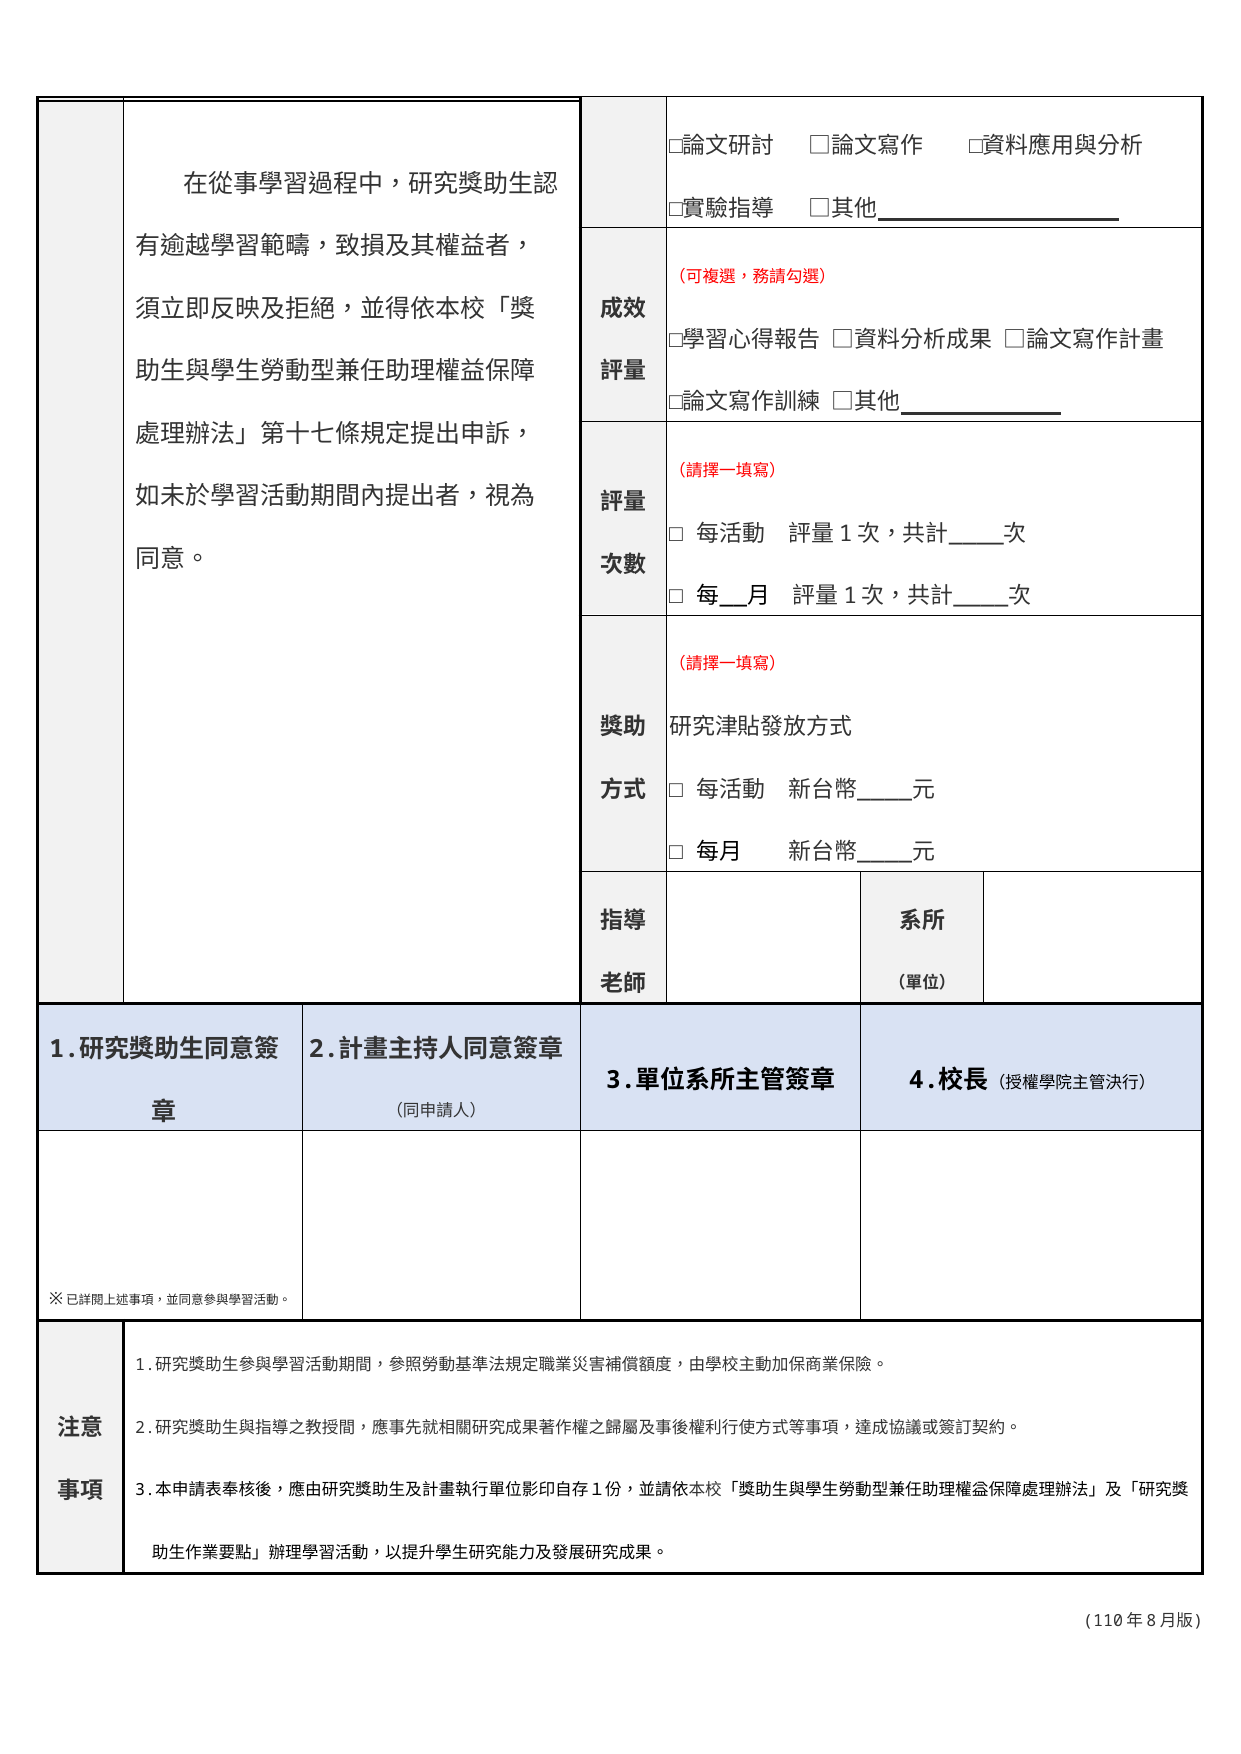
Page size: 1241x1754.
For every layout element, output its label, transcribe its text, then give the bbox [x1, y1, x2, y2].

table_cell [303, 1131, 580, 1319]
table_cell [667, 872, 860, 1002]
table_cell 評量 次數 [582, 422, 666, 614]
table_cell [39, 102, 123, 1002]
table_cell （請擇一填寫） □ 每活動 評量1次，共計____次 □ 每__月 評量1次，共計____次 [667, 422, 1201, 614]
table_cell [861, 1131, 1201, 1319]
table_cell 成效評量 [582, 228, 666, 421]
table_cell （請擇一填寫） 研究津貼發放方式 □ 每活動 新台幣____元 □ 每月 新台幣____元 [667, 616, 1201, 871]
table_cell 3.單位系所主管簽章 [581, 1005, 860, 1130]
table_cell 1.研究獎助生參與學習活動期間，參照勞動基準法規定職業災害補償額度，由學校主動加保商業保險。 2.研究獎助生與指導之教授間，應事先就相關研究成果著作權之歸屬及事後權利行使方式等事項，達成協議或簽訂契約。 3.本申請表奉核後，應由研究獎助生及計畫執行單位影印自存１份，並請依本校「獎助生與學生勞動型兼任助理權益保障處理辦法」及「研究獎助生作業要點」辦理學習活動，以提升學生研究能力及發展研究成果。 [125, 1322, 1201, 1572]
table_cell 在從事學習過程中，研究獎助生認有逾越學習範疇，致損及其權益者，須立即反映及拒絕，並得依本校「獎助生與學生勞動型兼任助理權益保障處理辦法」第十七條規定提出申訴，如未於學習活動期間內提出者，視為同意。 [124, 102, 579, 1002]
table_cell 指導老師 [582, 872, 666, 1002]
table_cell [581, 1131, 860, 1319]
table_cell [984, 872, 1201, 1002]
table_cell （可複選，務請勾選） □學習心得報告 □資料分析成果 □論文寫作計畫 □論文寫作訓練 □其他 [667, 228, 1201, 421]
table_cell 4.校長（授權學院主管決行） [861, 1005, 1201, 1130]
text (110年8月版) [75, 1575, 1203, 1637]
table_cell 注意 事項 [39, 1322, 122, 1572]
table_cell [582, 97, 666, 227]
table_cell 獎助方式 [582, 616, 666, 871]
table_cell ※已詳閱上述事項，並同意參與學習活動。 [39, 1131, 302, 1319]
table_cell □論文研討 □論文寫作 □資料應用與分析 □實驗指導 □其他 [667, 97, 1201, 227]
table_cell 系所 （單位） [861, 872, 983, 1002]
table_cell 2.計畫主持人同意簽章 （同申請人） [303, 1005, 580, 1130]
table_cell 1.研究獎助生同意簽章 [39, 1005, 302, 1130]
